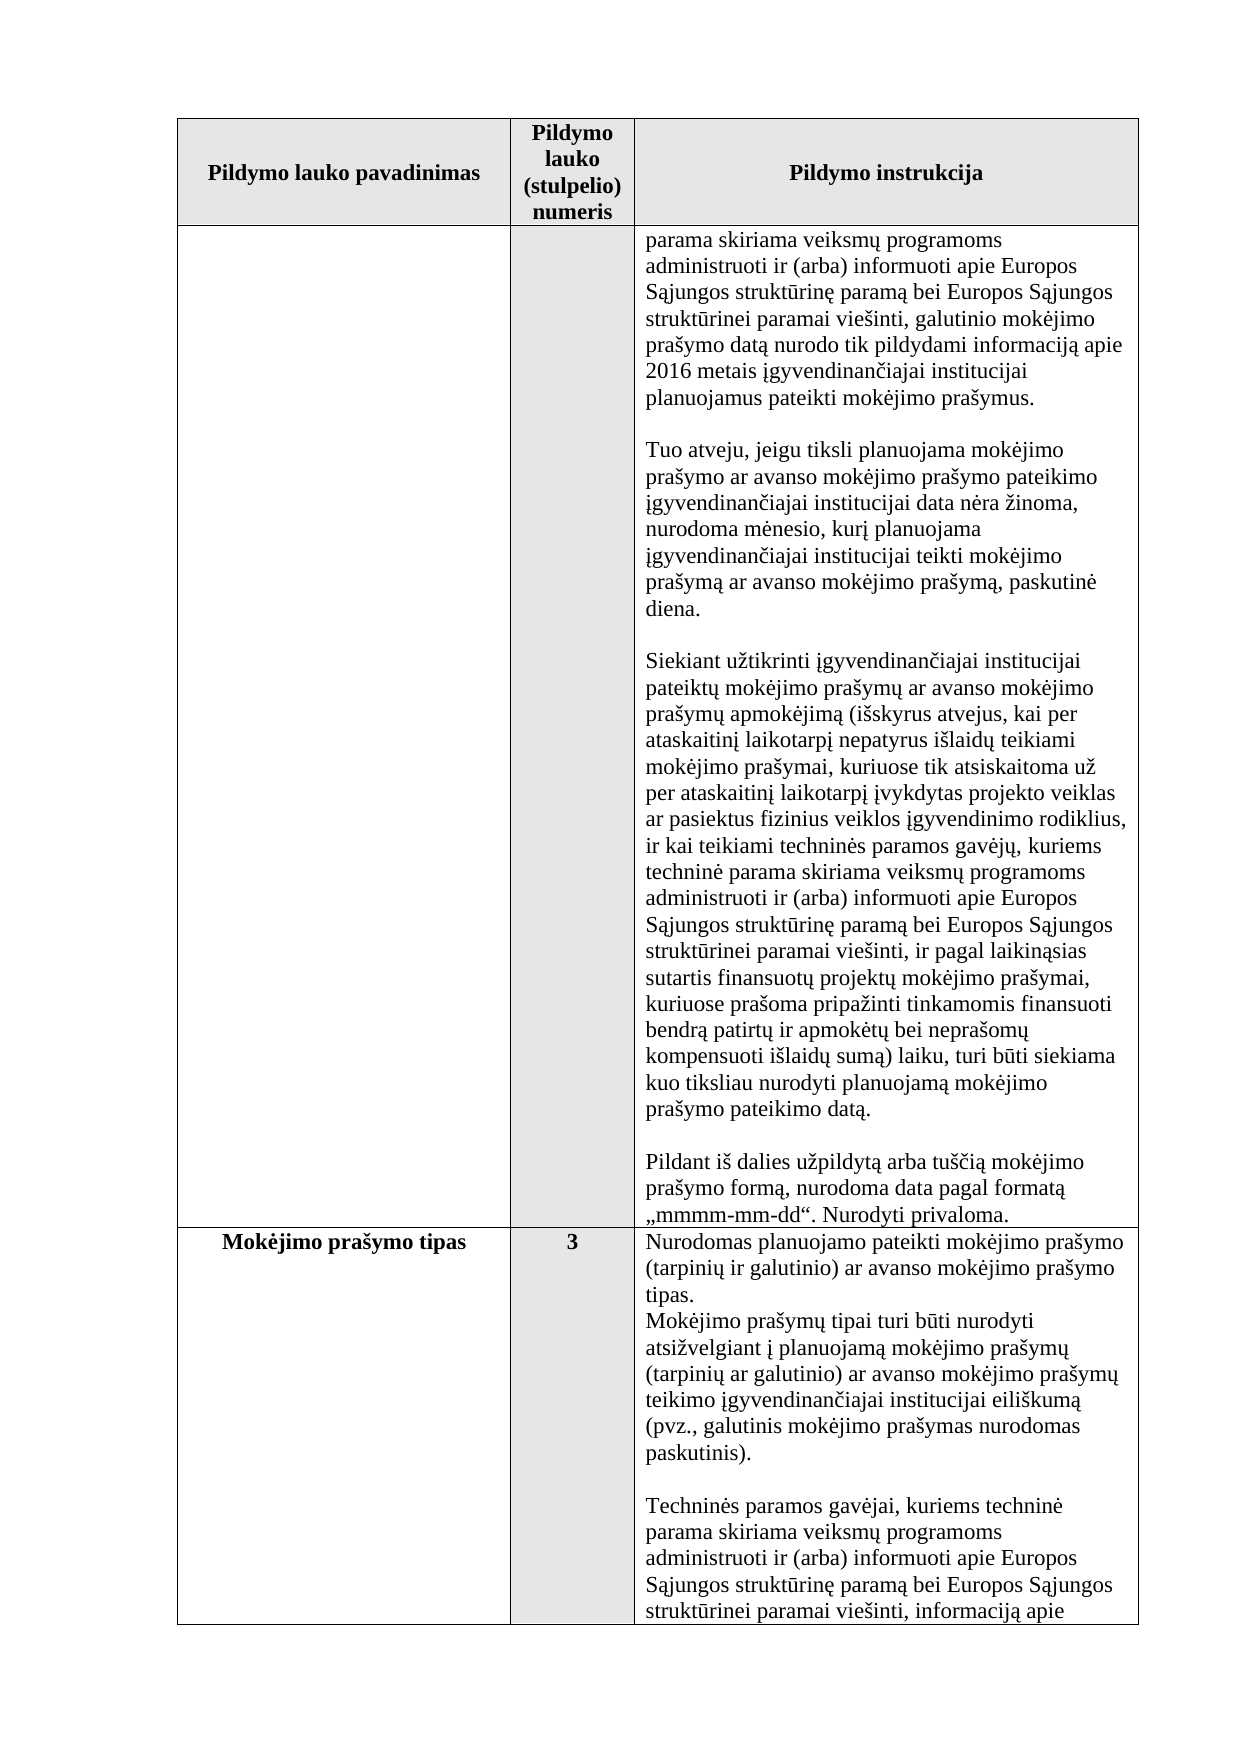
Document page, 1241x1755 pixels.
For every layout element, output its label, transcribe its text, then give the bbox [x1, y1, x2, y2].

table_cell [511, 226, 634, 1227]
table_cell 3 [511, 1228, 634, 1623]
table_cell Nurodomas planuojamo pateikti mokėjimo prašymo (tarpinių ir galutinio) ar avanso mokėjimo prašymo tipas. Mokėjimo prašymų tipai turi būti nurodyti atsižvelgiant į planuojamą mokėjimo prašymų (tarpinių ar galutinio) ar avanso mokėjimo prašymų teikimo įgyvendinančiajai institucijai eiliškumą (pvz., galutinis mokėjimo prašymas nurodomas paskutinis). Techninės paramos gavėjai, kuriems techninė parama skiriama veiksmų programoms administruoti ir (arba) informuoti apie Europos Sąjungos struktūrinę paramą bei Europos Sąjungos struktūrinei paramai viešinti, informaciją apie [635, 1228, 1138, 1623]
table_cell Mokėjimo prašymo tipas [178, 1228, 510, 1623]
table_cell parama skiriama veiksmų programoms administruoti ir (arba) informuoti apie Europos Sąjungos struktūrinę paramą bei Europos Sąjungos struktūrinei paramai viešinti, galutinio mokėjimo prašymo datą nurodo tik pildydami informaciją apie 2016 metais įgyvendinančiajai institucijai planuojamus pateikti mokėjimo prašymus. Tuo atveju, jeigu tiksli planuojama mokėjimo prašymo ar avanso mokėjimo prašymo pateikimo įgyvendinančiajai institucijai data nėra žinoma, nurodoma mėnesio, kurį planuojama įgyvendinančiajai institucijai teikti mokėjimo prašymą ar avanso mokėjimo prašymą, paskutinė diena. Siekiant užtikrinti įgyvendinančiajai institucijai pateiktų mokėjimo prašymų ar avanso mokėjimo prašymų apmokėjimą (išskyrus atvejus, kai per ataskaitinį laikotarpį nepatyrus išlaidų teikiami mokėjimo prašymai, kuriuose tik atsiskaitoma už per ataskaitinį laikotarpį įvykdytas projekto veiklas ar pasiektus fizinius veiklos įgyvendinimo rodiklius, ir kai teikiami techninės paramos gavėjų, kuriems techninė parama skiriama veiksmų programoms administruoti ir (arba) informuoti apie Europos Sąjungos struktūrinę paramą bei Europos Sąjungos struktūrinei paramai viešinti, ir pagal laikinąsias sutartis finansuotų projektų mokėjimo prašymai, kuriuose prašoma pripažinti tinkamomis finansuoti bendrą patirtų ir apmokėtų bei neprašomų kompensuoti išlaidų sumą) laiku, turi būti siekiama kuo tiksliau nurodyti planuojamą mokėjimo prašymo pateikimo datą. Pildant iš dalies užpildytą arba tuščią mokėjimo prašymo formą, nurodoma data pagal formatą „mmmm-mm-dd“. Nurodyti privaloma. [635, 226, 1138, 1227]
table_header Pildymo lauko (stulpelio) numeris [511, 119, 634, 224]
table_header Pildymo lauko pavadinimas [178, 119, 510, 224]
table_cell [178, 226, 510, 1227]
table_header Pildymo instrukcija [635, 119, 1138, 224]
